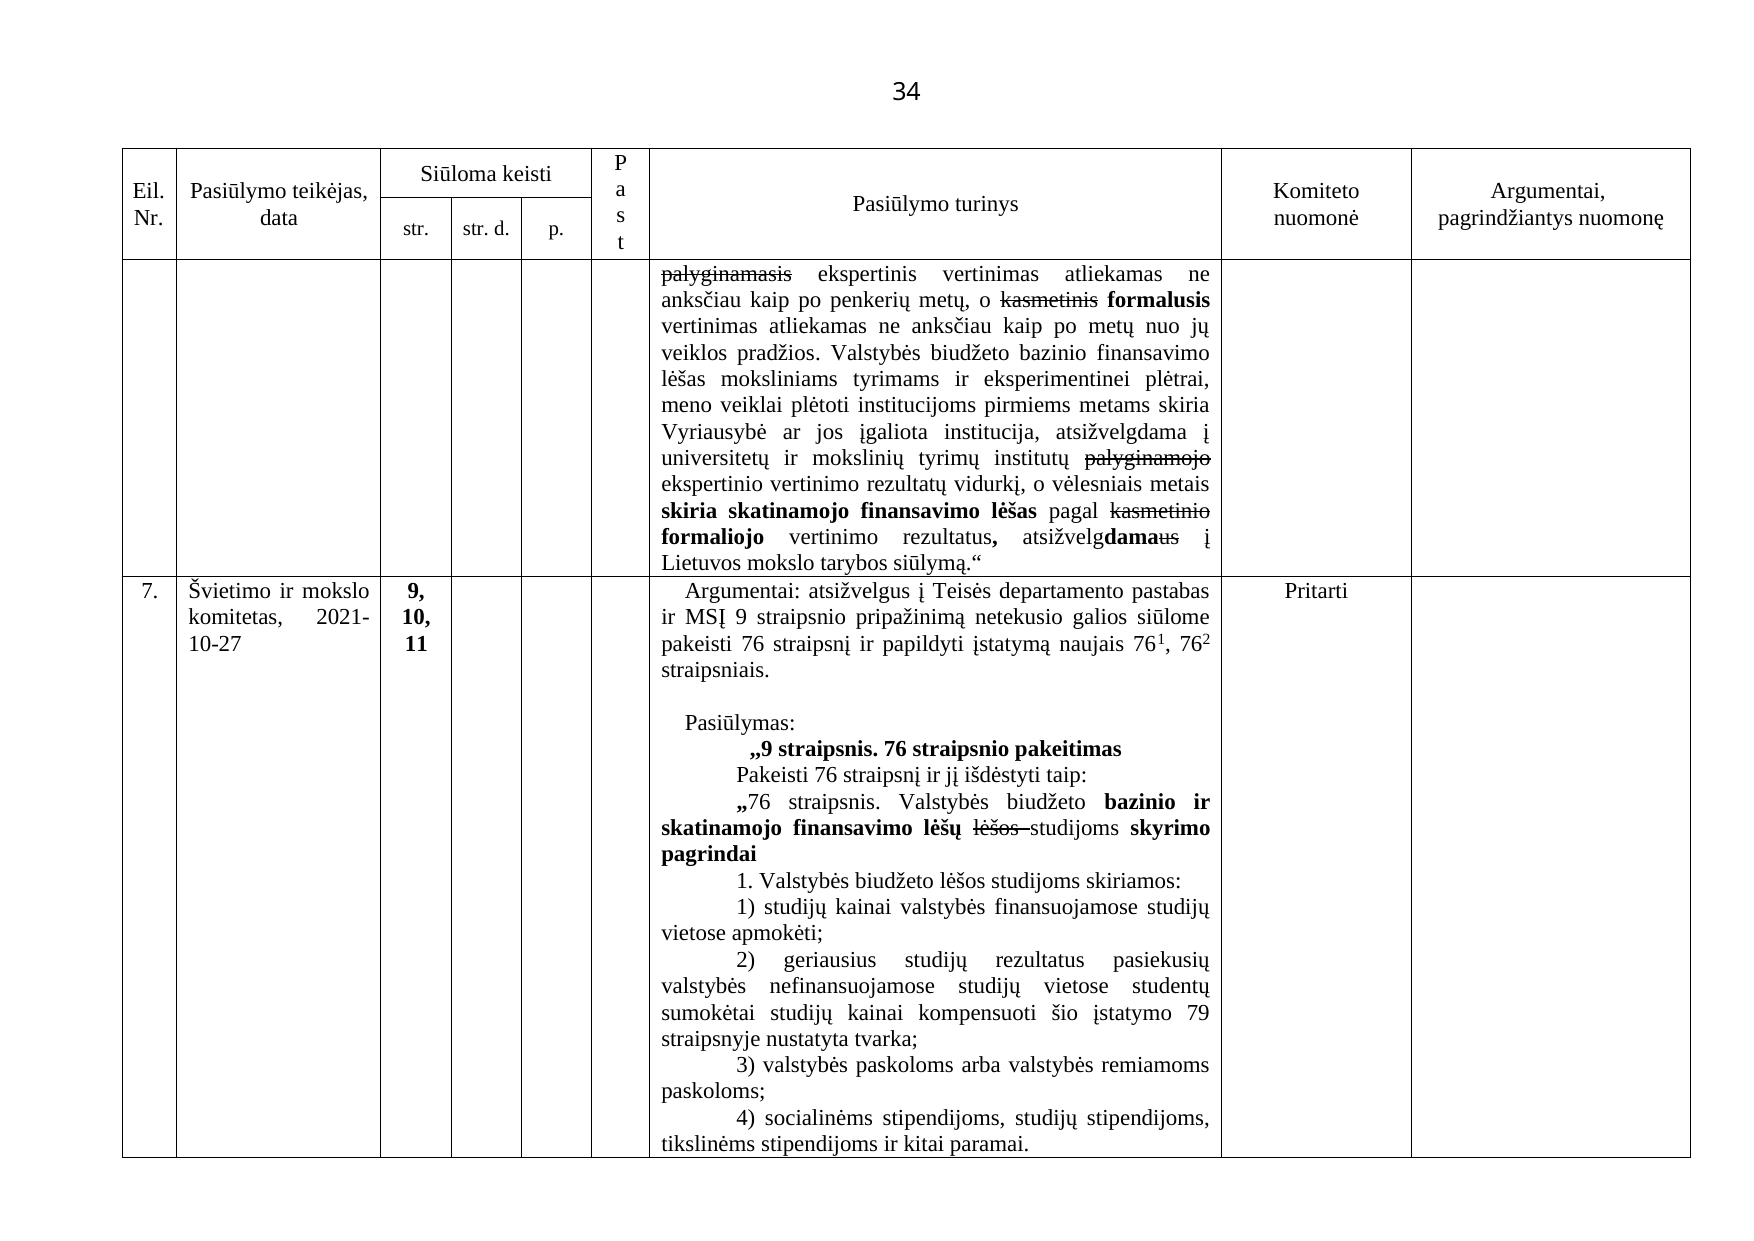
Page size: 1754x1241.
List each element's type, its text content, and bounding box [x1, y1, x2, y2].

table_header Pasiūlymo teikėjas, data [177, 149, 380, 258]
table_cell 9, 10, 11 [381, 577, 451, 1157]
table_cell Pritarti [1222, 577, 1411, 1157]
table_cell str. [381, 198, 451, 258]
table_cell str. d. [452, 198, 521, 258]
table_cell Argumentai: atsižvelgus į Teisės departamento pastabas ir MSĮ 9 straipsnio pripažinimą netekusio galios siūlome pakeisti 76 straipsnį ir papildyti įstatymą naujais 761, 762 straipsniais. Pasiūlymas: ,,9 straipsnis. 76 straipsnio pakeitimas Pakeisti 76 straipsnį ir jį išdėstyti taip: „76 straipsnis. Valstybės biudžeto bazinio ir skatinamojo finansavimo lėšų lėšos studijoms skyrimo pagrindai 1. Valstybės biudžeto lėšos studijoms skiriamos: 1) studijų kainai valstybės finansuojamose studijų vietose apmokėti; 2) geriausius studijų rezultatus pasiekusių valstybės nefinansuojamose studijų vietose studentų sumokėtai studijų kainai kompensuoti šio įstatymo 79 straipsnyje nustatyta tvarka; 3) valstybės paskoloms arba valstybės remiamoms paskoloms; 4) socialinėms stipendijoms, studijų stipendijoms, tikslinėms stipendijoms ir kitai paramai. [650, 577, 1221, 1157]
table_cell [452, 577, 521, 1157]
table_cell [522, 260, 591, 576]
table_header Eil. Nr. [123, 149, 176, 258]
table_cell [123, 260, 176, 576]
table_cell p. [522, 198, 591, 258]
table_cell [522, 577, 591, 1157]
table_header Pasiūlymo turinys [650, 149, 1221, 258]
table_cell [1412, 260, 1690, 576]
table_cell [1222, 260, 1411, 576]
table_header Pastabos [592, 149, 649, 258]
table_cell [592, 260, 649, 576]
table_header Komiteto nuomonė [1222, 149, 1411, 258]
table_cell [381, 260, 451, 576]
table_cell [1412, 577, 1690, 1157]
table_cell [452, 260, 521, 576]
table_cell [177, 260, 380, 576]
table_cell palyginamasis ekspertinis vertinimas atliekamas ne anksčiau kaip po penkerių metų, o kasmetinis formalusis vertinimas atliekamas ne anksčiau kaip po metų nuo jų veiklos pradžios. Valstybės biudžeto bazinio finansavimo lėšas moksliniams tyrimams ir eksperimentinei plėtrai, meno veiklai plėtoti institucijoms pirmiems metams skiria Vyriausybė ar jos įgaliota institucija, atsižvelgdama į universitetų ir mokslinių tyrimų institutų palyginamojo ekspertinio vertinimo rezultatų vidurkį, o vėlesniais metais skiria skatinamojo finansavimo lėšas pagal kasmetinio formaliojo vertinimo rezultatus, atsižvelgdamaus į Lietuvos mokslo tarybos siūlymą.“ [650, 260, 1221, 576]
table_cell Švietimo ir mokslo komitetas, 2021-10-27 [177, 577, 380, 1157]
table_header Siūloma keisti [381, 149, 591, 197]
table_cell [592, 577, 649, 1157]
table_cell 7. [123, 577, 176, 1157]
table_header Argumentai, pagrindžiantys nuomonę [1412, 149, 1690, 258]
